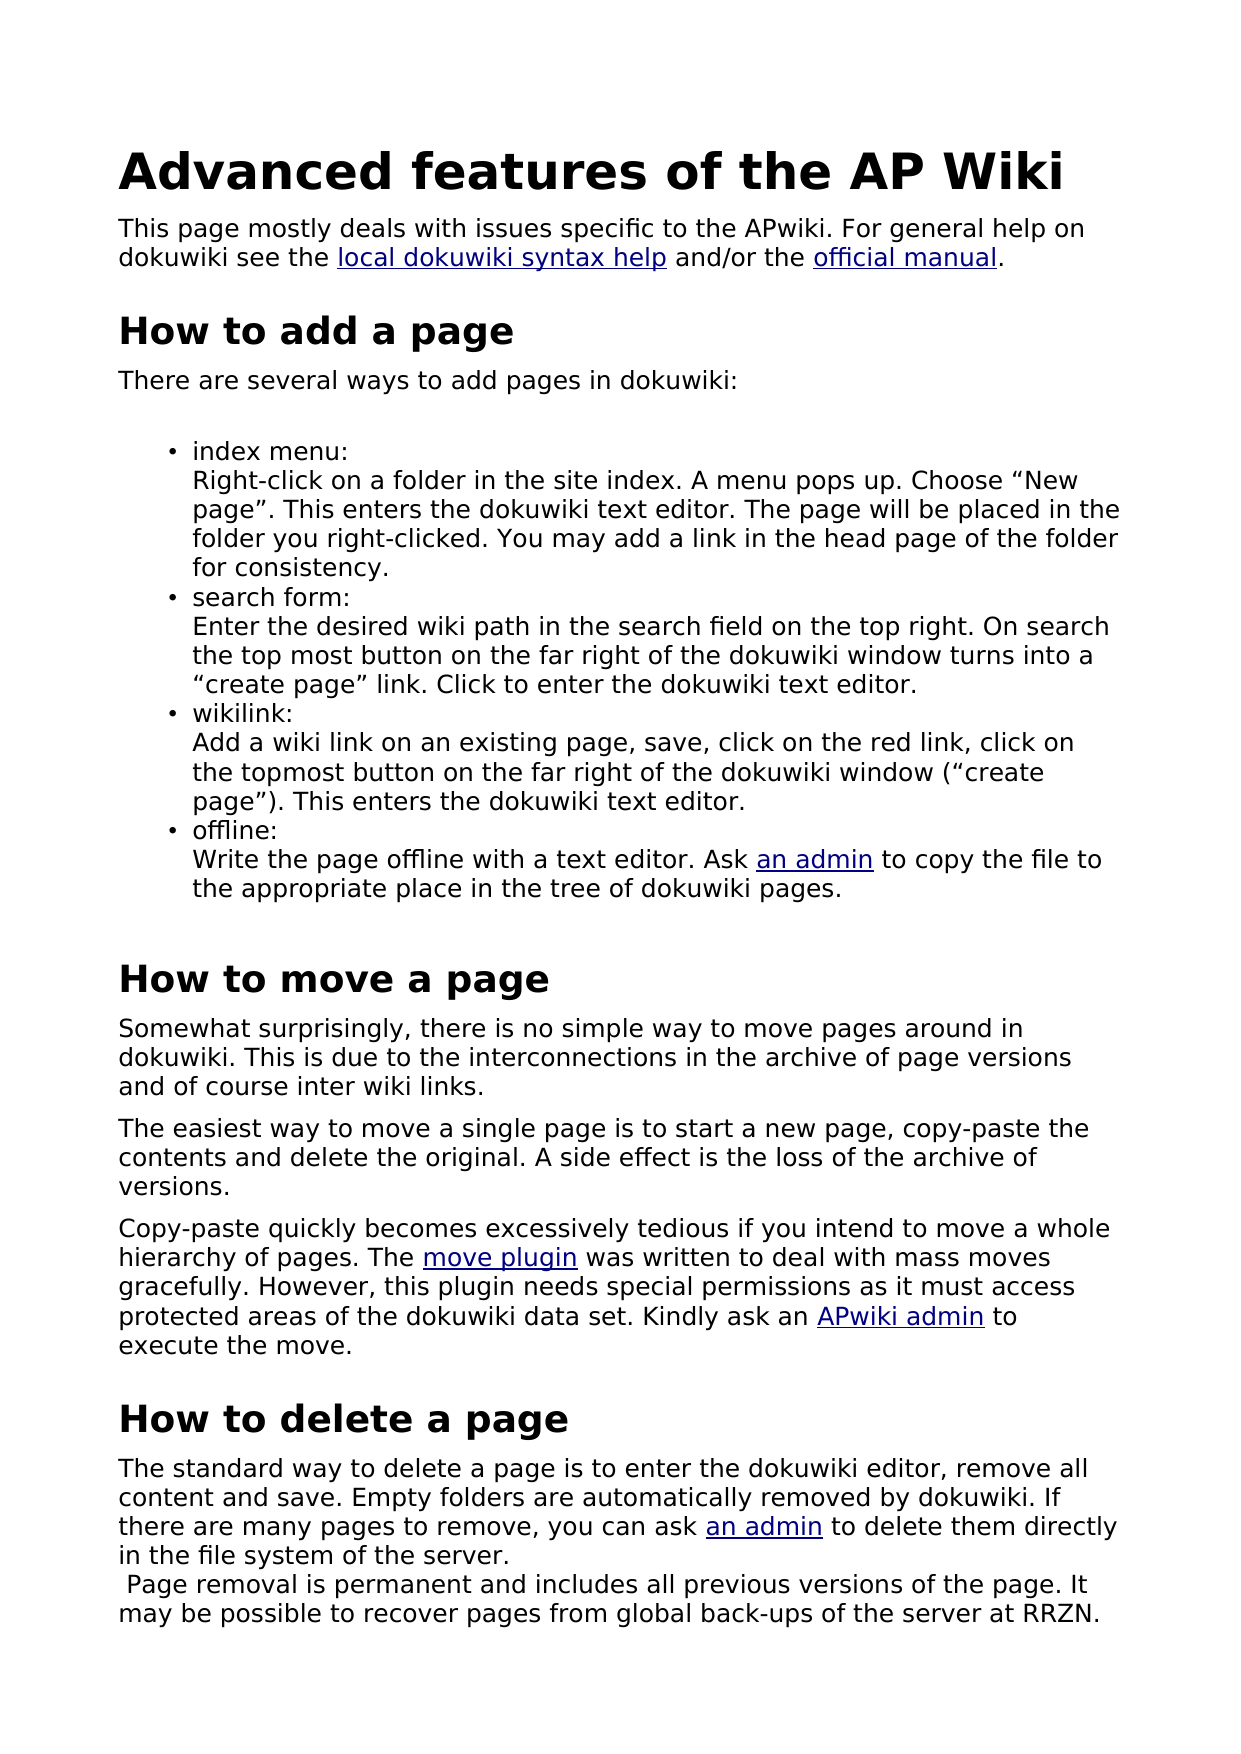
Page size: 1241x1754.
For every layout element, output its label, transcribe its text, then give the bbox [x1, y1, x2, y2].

text There are several ways to add pages in dokuwiki: [118, 366, 1122, 395]
text The easiest way to move a single page is to start a new page, copy-paste the contents and delete the original. A side effect is the loss of the archive of versions. [118, 1114, 1122, 1202]
subtitle How to move a page [118, 958, 1122, 1002]
subtitle How to add a page [118, 310, 1122, 353]
list offline: [177, 816, 1122, 845]
text Somewhat surprisingly, there is no simple way to move pages around in dokuwiki. This is due to the interconnections in the archive of page versions and of course inter wiki links. [118, 1014, 1122, 1102]
subtitle How to delete a page [118, 1398, 1122, 1441]
list Write the page offline with a text editor. Ask an admin to copy the file to the appropriate place in the tree of dokuwiki pages. [177, 845, 1122, 904]
subtitle Advanced features of the AP Wiki [118, 143, 1122, 201]
list wikilink: [177, 699, 1122, 729]
text Copy-paste quickly becomes excessively tedious if you intend to move a whole hierarchy of pages. The move plugin was written to deal with mass moves gracefully. However, this plugin needs special permissions as it must access protected areas of the dokuwiki data set. Kindly ask an APwiki admin to execute the move. [118, 1214, 1122, 1360]
list search form: [177, 583, 1122, 612]
text The standard way to delete a page is to enter the dokuwiki editor, remove all content and save. Empty folders are automatically removed by dokuwiki. If there are many pages to remove, you can ask an admin to delete them directly in the file system of the server. Page removal is permanent and includes all previous versions of the page. It may be possible to recover pages from global back-ups of the server at RRZN. [118, 1454, 1122, 1629]
list Add a wiki link on an existing page, save, click on the red link, click on the topmost button on the far right of the dokuwiki window (“create page”). This enters the dokuwiki text editor. [177, 729, 1122, 816]
list index menu: [177, 437, 1122, 466]
list Right-click on a folder in the site index. A menu pops up. Choose “New page”. This enters the dokuwiki text editor. The page will be placed in the folder you right-clicked. You may add a link in the head page of the folder for consistency. [177, 466, 1122, 583]
list Enter the desired wiki path in the search field on the top right. On search the top most button on the far right of the dokuwiki window turns into a “create page” link. Click to enter the dokuwiki text editor. [177, 612, 1122, 699]
text This page mostly deals with issues specific to the APwiki. For general help on dokuwiki see the local dokuwiki syntax help and/or the official manual. [118, 214, 1122, 272]
